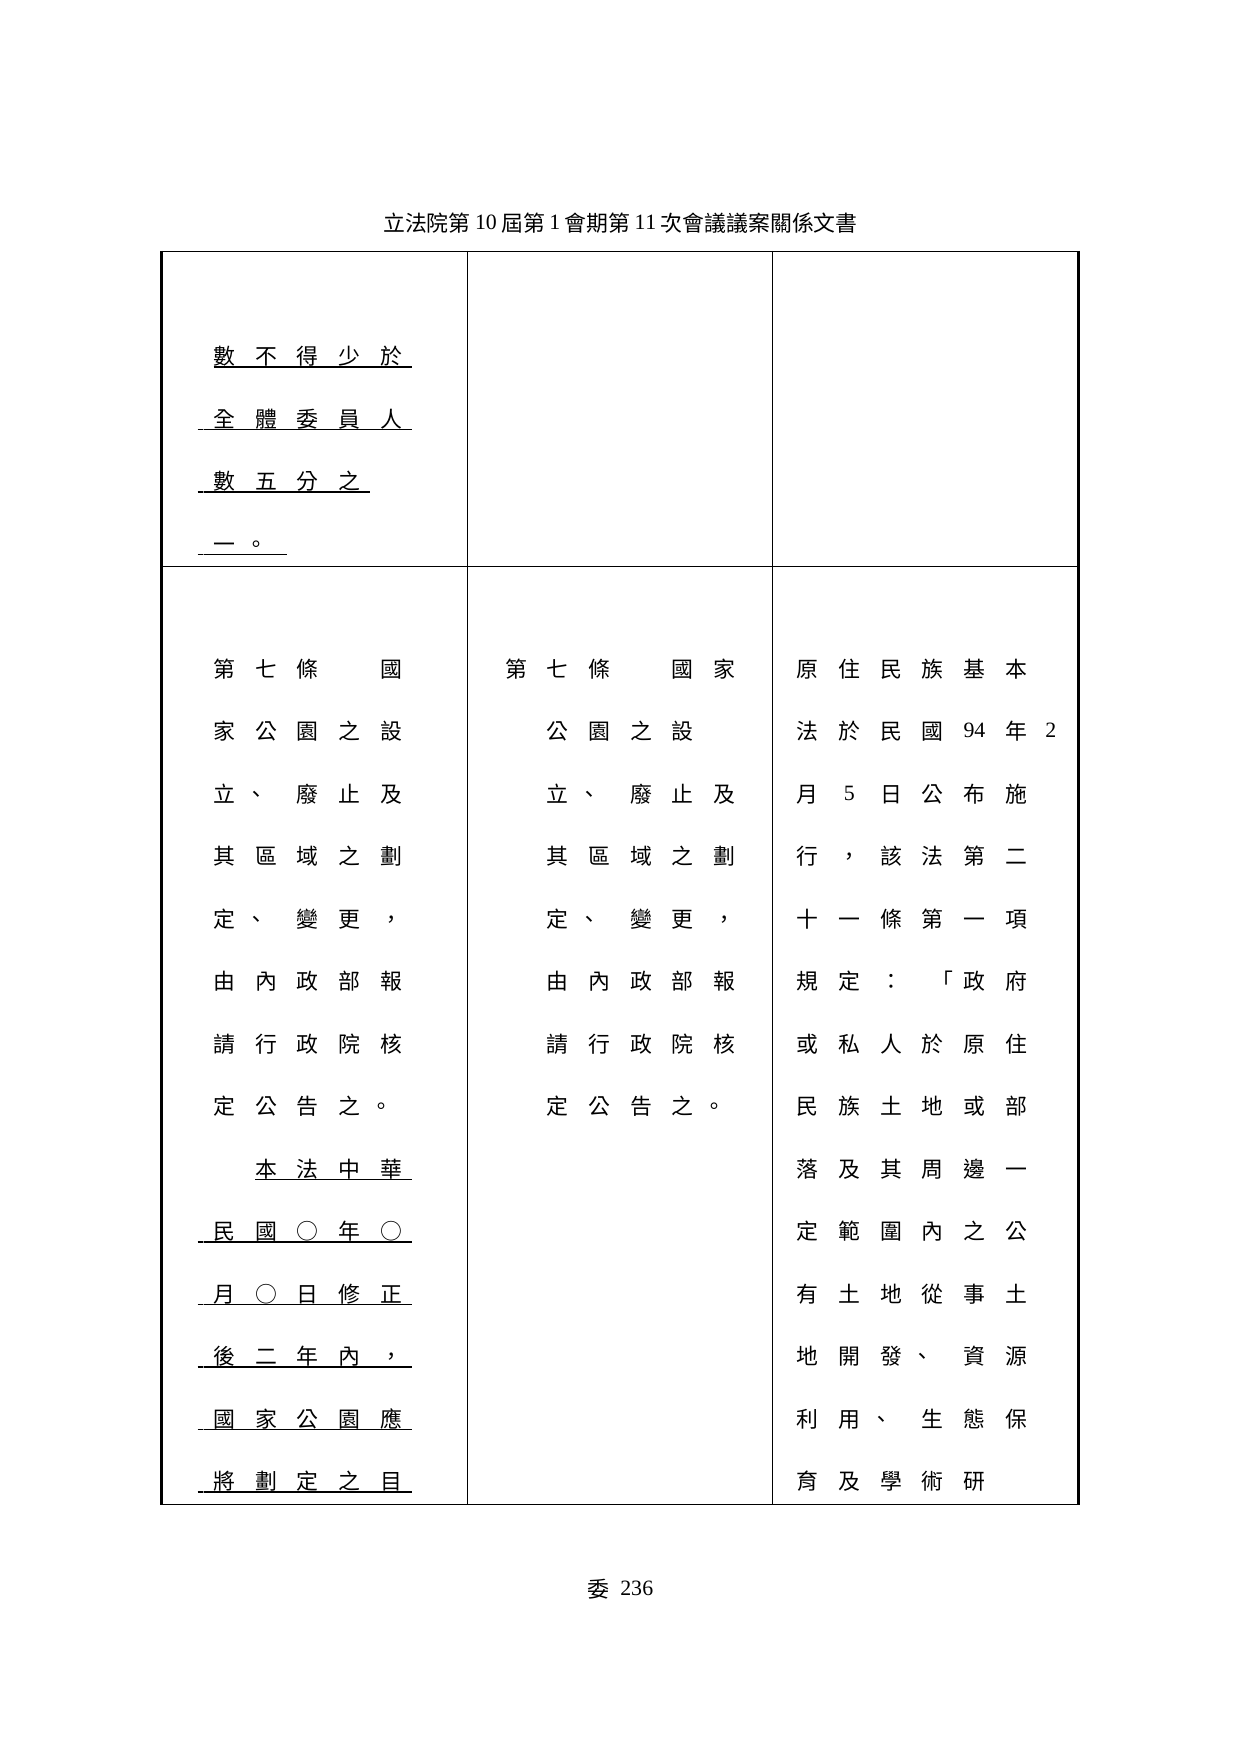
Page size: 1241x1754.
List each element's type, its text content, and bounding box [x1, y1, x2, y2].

table_cell 第七條 國家公園之設立、廢止及其區域之劃定、變更，由內政部報請行政院核定公告之。 本法中華民國○年○月○日修正後二年內，國家公園應將劃定之目 [163, 567, 467, 1504]
table_cell 數不得少於全體委員人數五分之一。 [163, 252, 467, 566]
table_cell 第七條 國家公園之設立、廢止及其區域之劃定、變更，由內政部報請行政院核定公告之。 [468, 567, 772, 1504]
table_cell [468, 252, 772, 566]
table_cell 原住民族基本法於民國94年2月5日公布施行，該法第二十一條第一項規定：「政府或私人於原住民族土地或部落及其周邊一定範圍內之公有土地從事土地開發、資源利用、生態保育及學術研 [773, 567, 1077, 1504]
table_cell [773, 252, 1077, 566]
